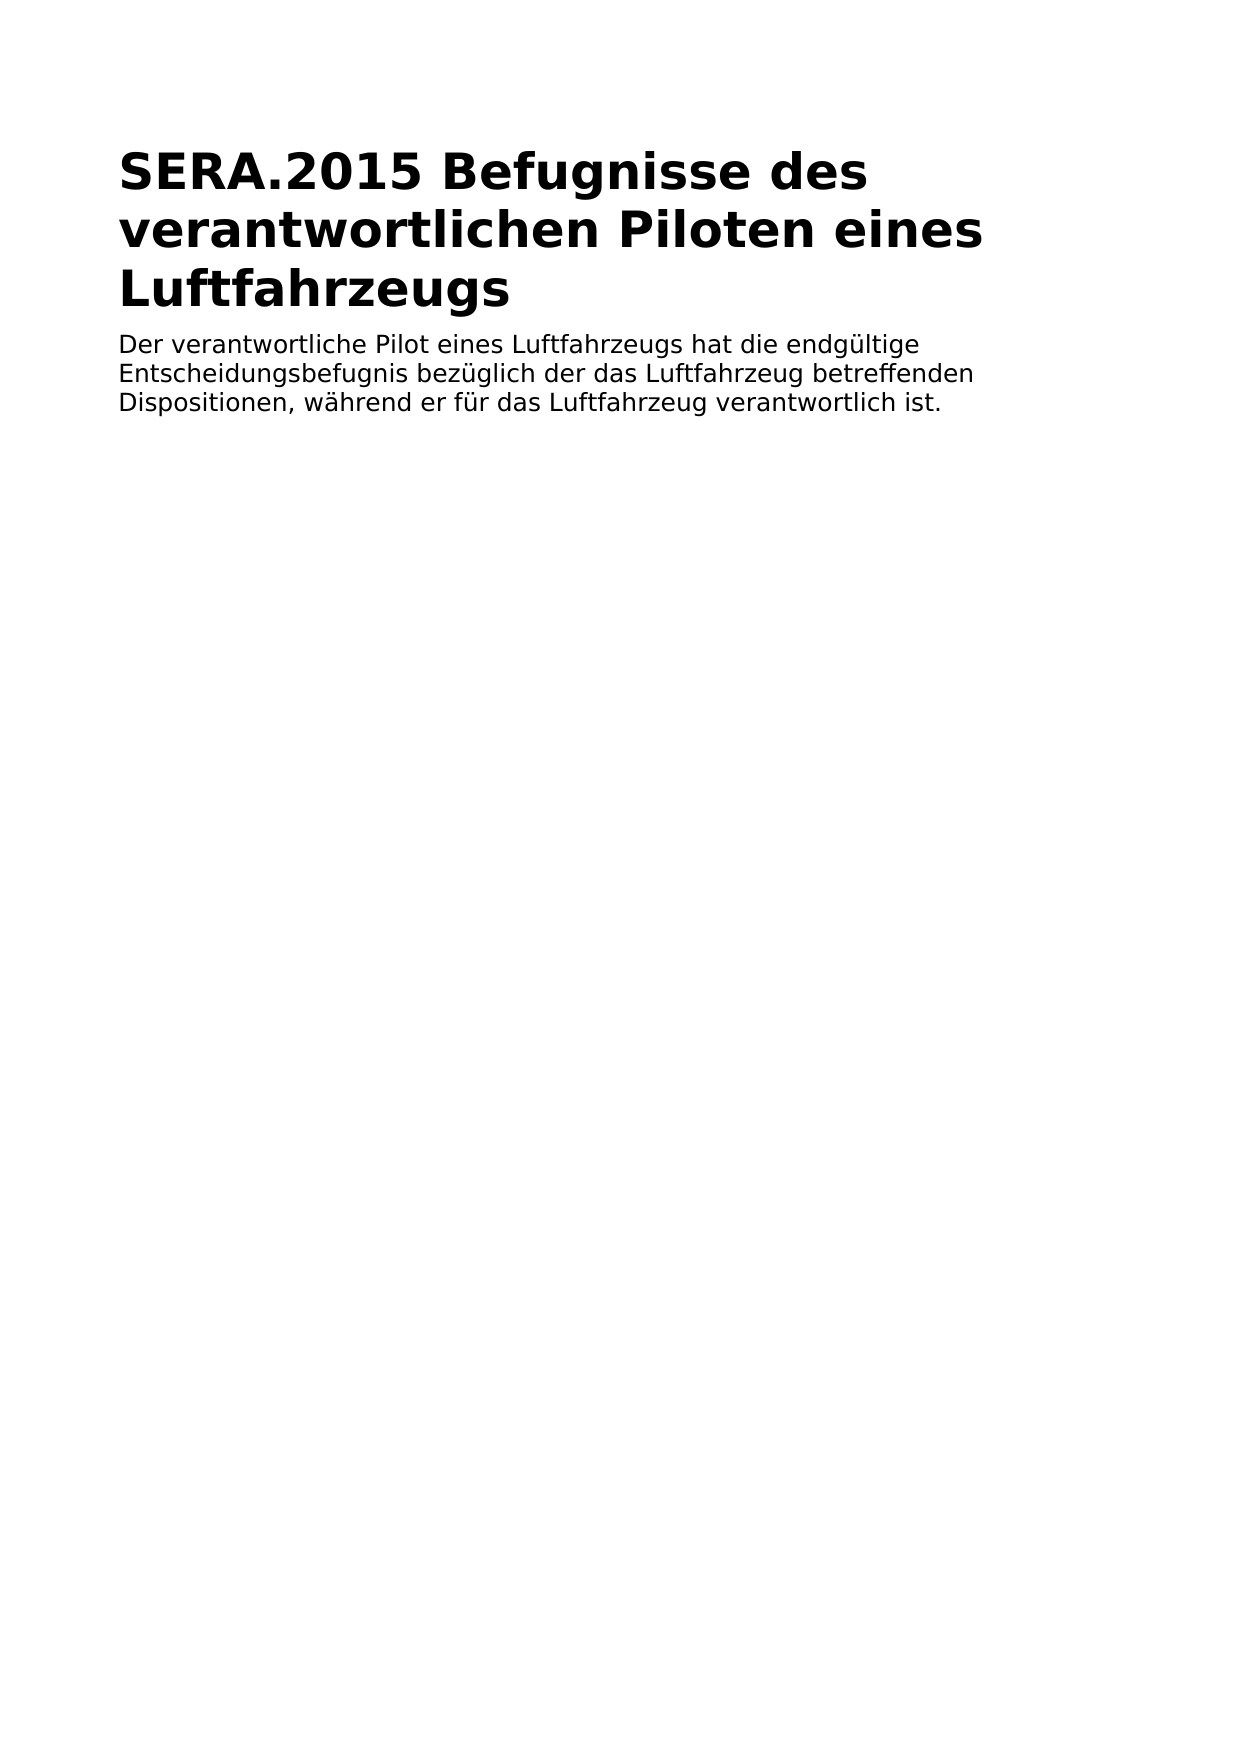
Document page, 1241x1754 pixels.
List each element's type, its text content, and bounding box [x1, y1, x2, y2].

subtitle SERA.2015 Befugnisse des verantwortlichen Piloten eines Luftfahrzeugs [118, 143, 1122, 318]
text Der verantwortliche Pilot eines Luftfahrzeugs hat die endgültige Entscheidungsbefugnis bezüglich der das Luftfahrzeug betreffenden Dispositionen, während er für das Luftfahrzeug verantwortlich ist. [118, 330, 1122, 418]
